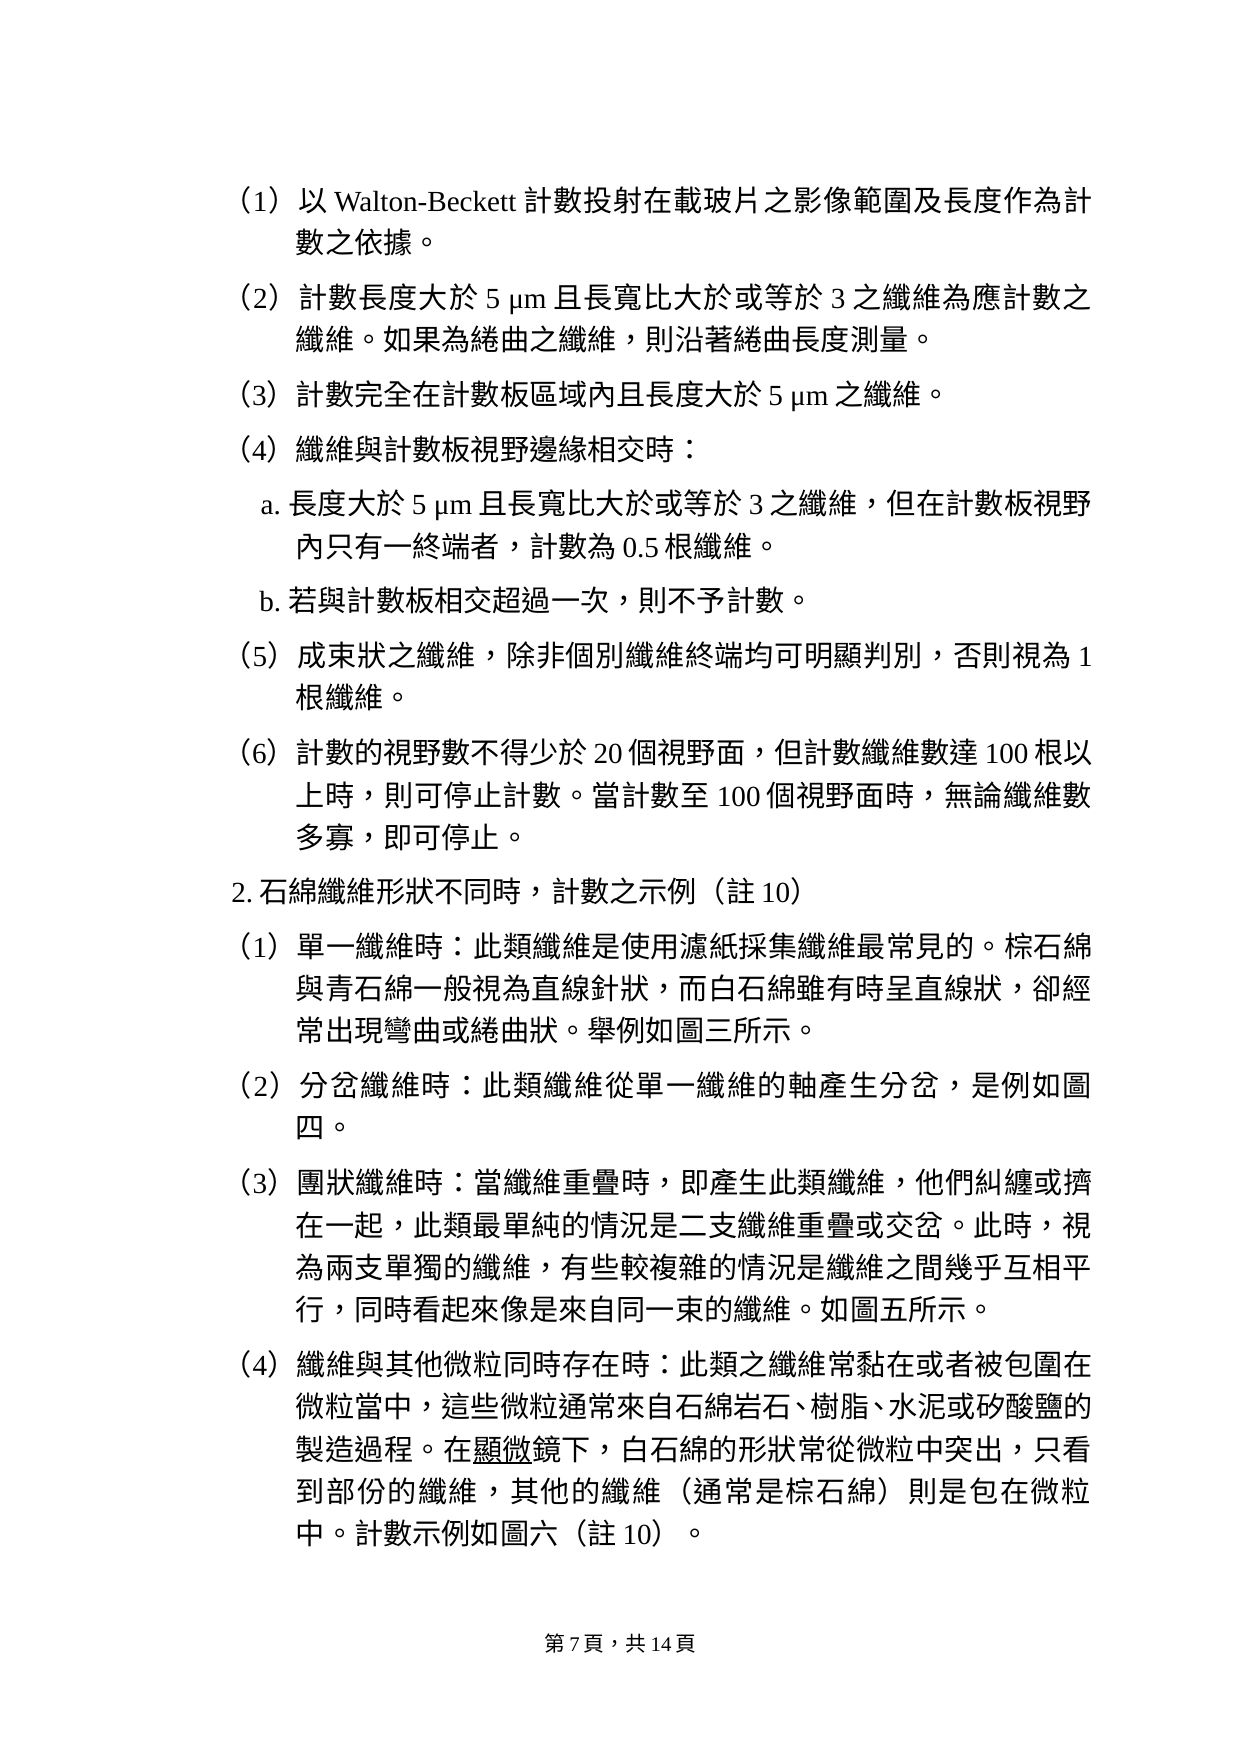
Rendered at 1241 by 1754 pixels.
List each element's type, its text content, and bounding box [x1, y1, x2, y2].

text （2）計數長度大於5 μm且長寬比大於或等於3之纖維為應計數之纖維。如果為綣曲之纖維，則沿著綣曲長度測量。 [223, 274, 1092, 359]
text （3）團狀纖維時：當纖維重疊時，即產生此類纖維，他們糾纏或擠在一起，此類最單純的情況是二支纖維重疊或交岔。此時，視為兩支單獨的纖維，有些較複雜的情況是纖維之間幾乎互相平行，同時看起來像是來自同一束的纖維。如圖五所示。 [223, 1160, 1092, 1329]
text （4）纖維與其他微粒同時存在時：此類之纖維常黏在或者被包圍在微粒當中，這些微粒通常來自石綿岩石、樹脂、水泥或矽酸鹽的製造過程。在顯微鏡下，白石綿的形狀常從微粒中突出，只看到部份的纖維，其他的纖維（通常是棕石綿）則是包在微粒中。計數示例如圖六（註10）。 [223, 1342, 1092, 1553]
text （6）計數的視野數不得少於20個視野面，但計數纖維數達100根以上時，則可停止計數。當計數至100個視野面時，無論纖維數多寡，即可停止。 [223, 730, 1092, 857]
text （1）以Walton-Beckett計數投射在載玻片之影像範圍及長度作為計數之依據。 [223, 177, 1092, 262]
text 2. 石綿纖維形狀不同時，計數之示例（註10） [231, 869, 1092, 911]
text （4）纖維與計數板視野邊緣相交時： [223, 426, 1092, 468]
text （5）成束狀之纖維，除非個別纖維終端均可明顯判別，否則視為1根纖維。 [223, 633, 1092, 717]
text b. 若與計數板相交超過一次，則不予計數。 [223, 578, 1092, 620]
text a. 長度大於5 μm且長寬比大於或等於3之纖維，但在計數板視野內只有一終端者，計數為0.5根纖維。 [223, 481, 1092, 566]
text （2）分岔纖維時：此類纖維從單一纖維的軸產生分岔，是例如圖四。 [223, 1063, 1092, 1147]
text （1）單一纖維時：此類纖維是使用濾紙採集纖維最常見的。棕石綿與青石綿一般視為直線針狀，而白石綿雖有時呈直線狀，卻經常出現彎曲或綣曲狀。舉例如圖三所示。 [223, 923, 1092, 1050]
text （3）計數完全在計數板區域內且長度大於5 μm之纖維。 [223, 371, 1092, 414]
